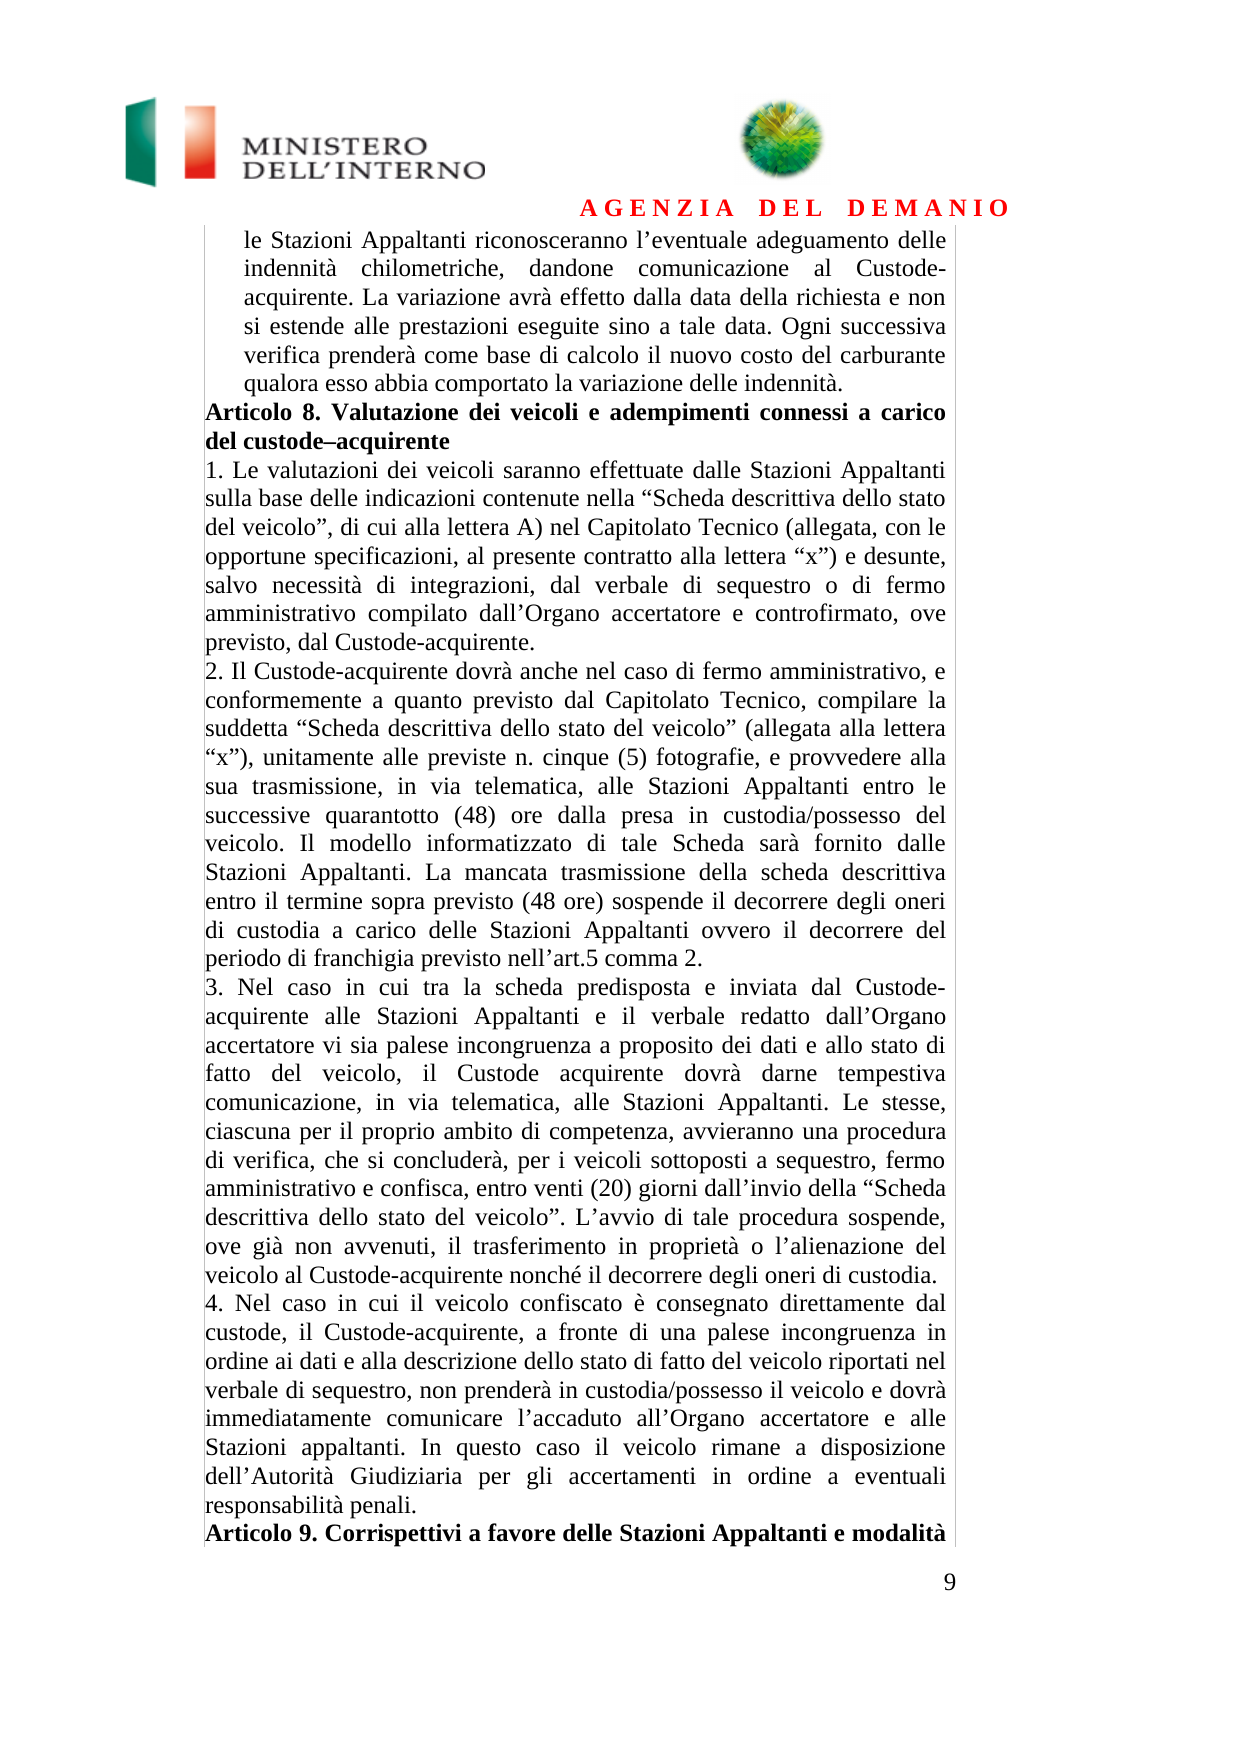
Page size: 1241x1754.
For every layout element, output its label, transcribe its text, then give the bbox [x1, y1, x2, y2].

text 4. Nel caso in cui il veicolo confiscato è consegnato direttamente dal custode, il Custode-acquirente, a fronte di una palese incongruenza in ordine ai dati e alla descrizione dello stato di fatto del veicolo riportati nel verbale di sequestro, non prenderà in custodia/possesso il veicolo e dovrà immediatamente comunicare l’accaduto all’Organo accertatore e alle Stazioni appaltanti. In questo caso il veicolo rimane a disposizione dell’Autorità Giudiziaria per gli accertamenti in ordine a eventuali responsabilità penali. [205, 1288, 955, 1518]
text Articolo 8. Valutazione dei veicoli e adempimenti connessi a carico del custode–acquirente [205, 397, 955, 455]
text 2. Il Custode-acquirente dovrà anche nel caso di fermo amministrativo, e conformemente a quanto previsto dal Capitolato Tecnico, compilare la suddetta “Scheda descrittiva dello stato del veicolo” (allegata alla lettera “x”), unitamente alle previste n. cinque (5) fotografie, e provvedere alla sua trasmissione, in via telematica, alle Stazioni Appaltanti entro le successive quarantotto (48) ore dalla presa in custodia/possesso del veicolo. Il modello informatizzato di tale Scheda sarà fornito dalle Stazioni Appaltanti. La mancata trasmissione della scheda descrittiva entro il termine sopra previsto (48 ore) sospende il decorrere degli oneri di custodia a carico delle Stazioni Appaltanti ovvero il decorrere del periodo di franchigia previsto nell’art.5 comma 2. [205, 656, 955, 972]
text 1. Le valutazioni dei veicoli saranno effettuate dalle Stazioni Appaltanti sulla base delle indicazioni contenute nella “Scheda descrittiva dello stato del veicolo”, di cui alla lettera A) nel Capitolato Tecnico (allegata, con le opportune specificazioni, al presente contratto alla lettera “x”) e desunte, salvo necessità di integrazioni, dal verbale di sequestro o di fermo amministrativo compilato dall’Organo accertatore e controfirmato, ove previsto, dal Custode-acquirente. [205, 455, 955, 656]
text Articolo 9. Corrispettivi a favore delle Stazioni Appaltanti e modalità [205, 1518, 955, 1547]
list le Stazioni Appaltanti riconosceranno l’eventuale adeguamento delle indennità chilometriche, dandone comunicazione al Custode-acquirente. La variazione avrà effetto dalla data della richiesta e non si estende alle prestazioni eseguite sino a tale data. Ogni successiva verifica prenderà come base di calcolo il nuovo costo del carburante qualora esso abbia comportato la variazione delle indennità. [205, 225, 955, 397]
text 3. Nel caso in cui tra la scheda predisposta e inviata dal Custode-acquirente alle Stazioni Appaltanti e il verbale redatto dall’Organo accertatore vi sia palese incongruenza a proposito dei dati e allo stato di fatto del veicolo, il Custode acquirente dovrà darne tempestiva comunicazione, in via telematica, alle Stazioni Appaltanti. Le stesse, ciascuna per il proprio ambito di competenza, avvieranno una procedura di verifica, che si concluderà, per i veicoli sottoposti a sequestro, fermo amministrativo e confisca, entro venti (20) giorni dall’invio della “Scheda descrittiva dello stato del veicolo”. L’avvio di tale procedura sospende, ove già non avvenuti, il trasferimento in proprietà o l’alienazione del veicolo al Custode-acquirente nonché il decorrere degli oneri di custodia. [205, 972, 955, 1288]
